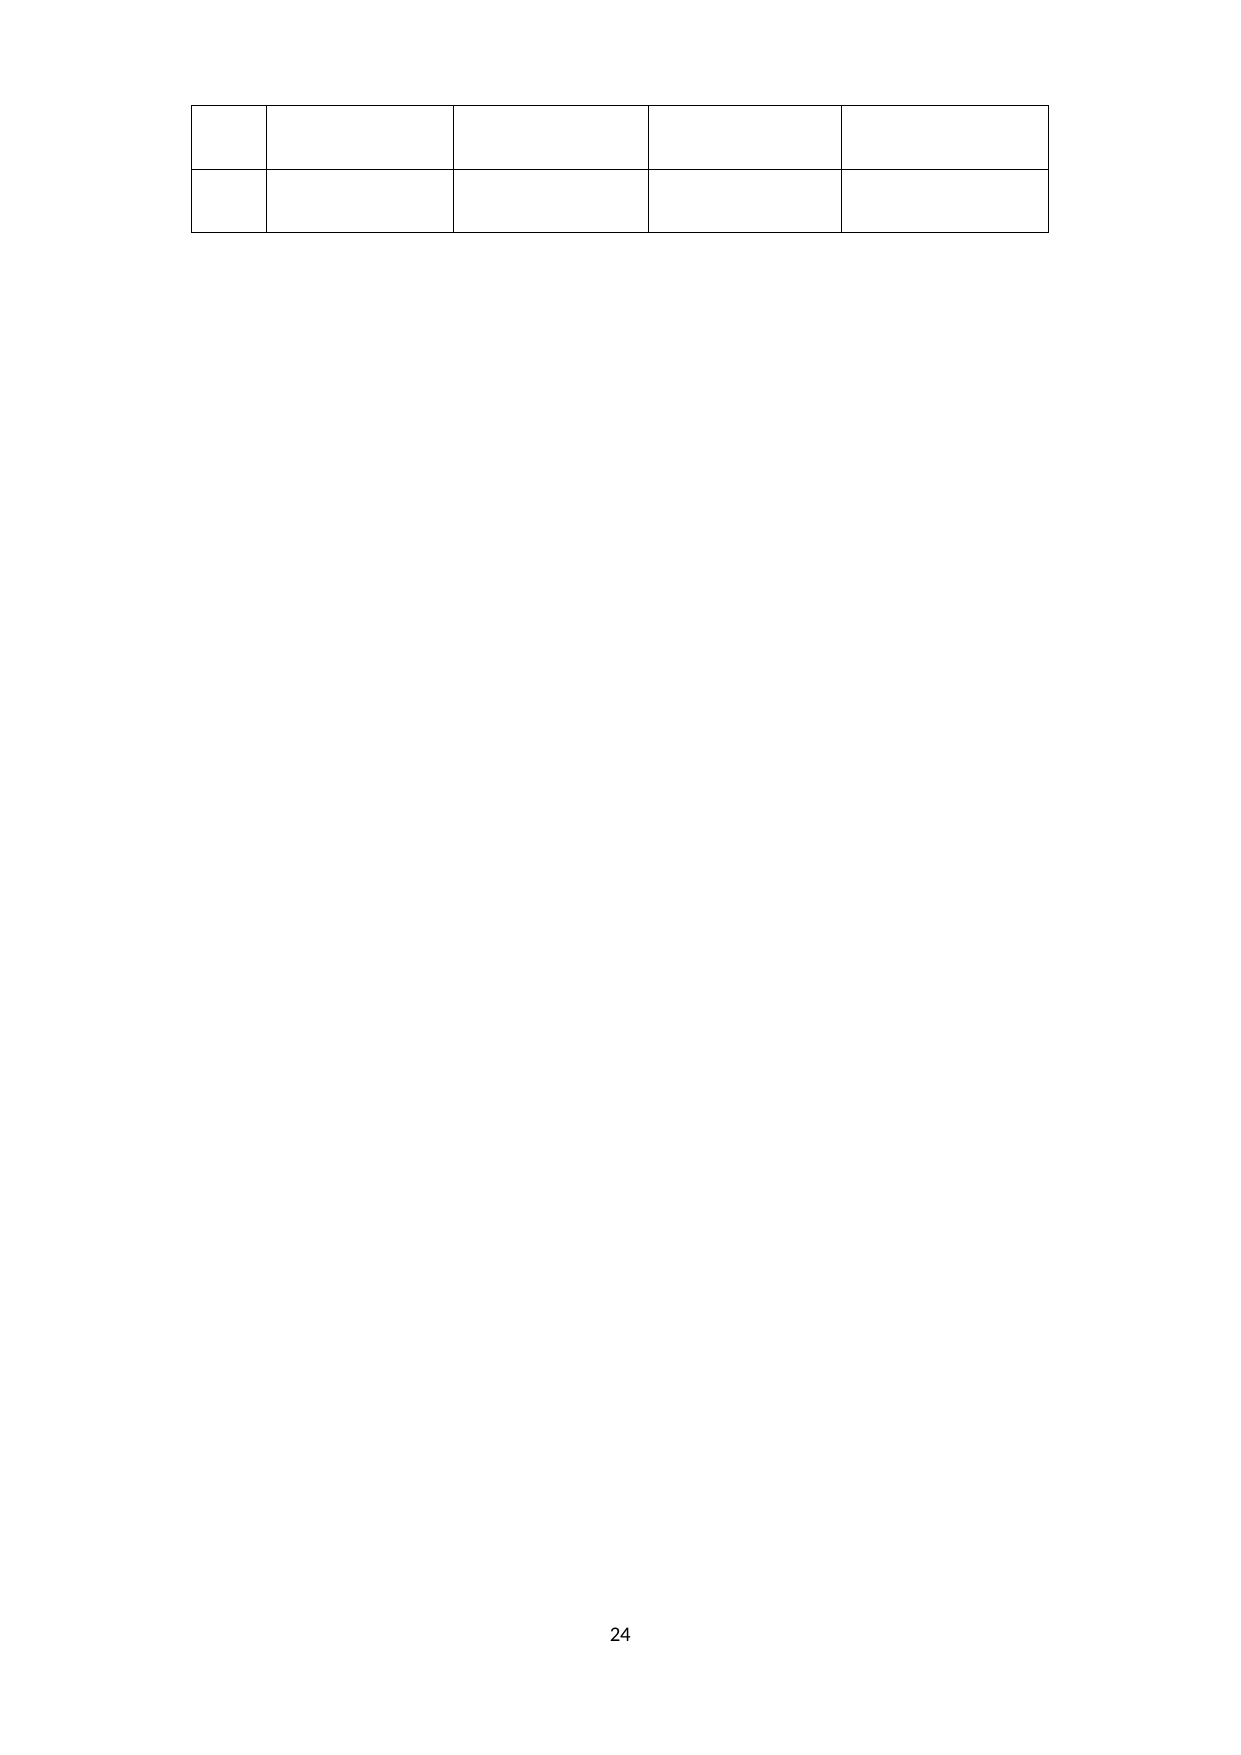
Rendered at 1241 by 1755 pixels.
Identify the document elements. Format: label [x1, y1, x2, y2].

table_cell [192, 170, 266, 232]
table_cell [842, 170, 1048, 232]
table_cell [192, 106, 266, 168]
table_cell [454, 170, 648, 232]
table_cell [842, 106, 1048, 168]
table_cell [649, 106, 841, 168]
table_cell [454, 106, 648, 168]
table_cell [649, 170, 841, 232]
table_cell [267, 170, 453, 232]
table_cell [267, 106, 453, 168]
